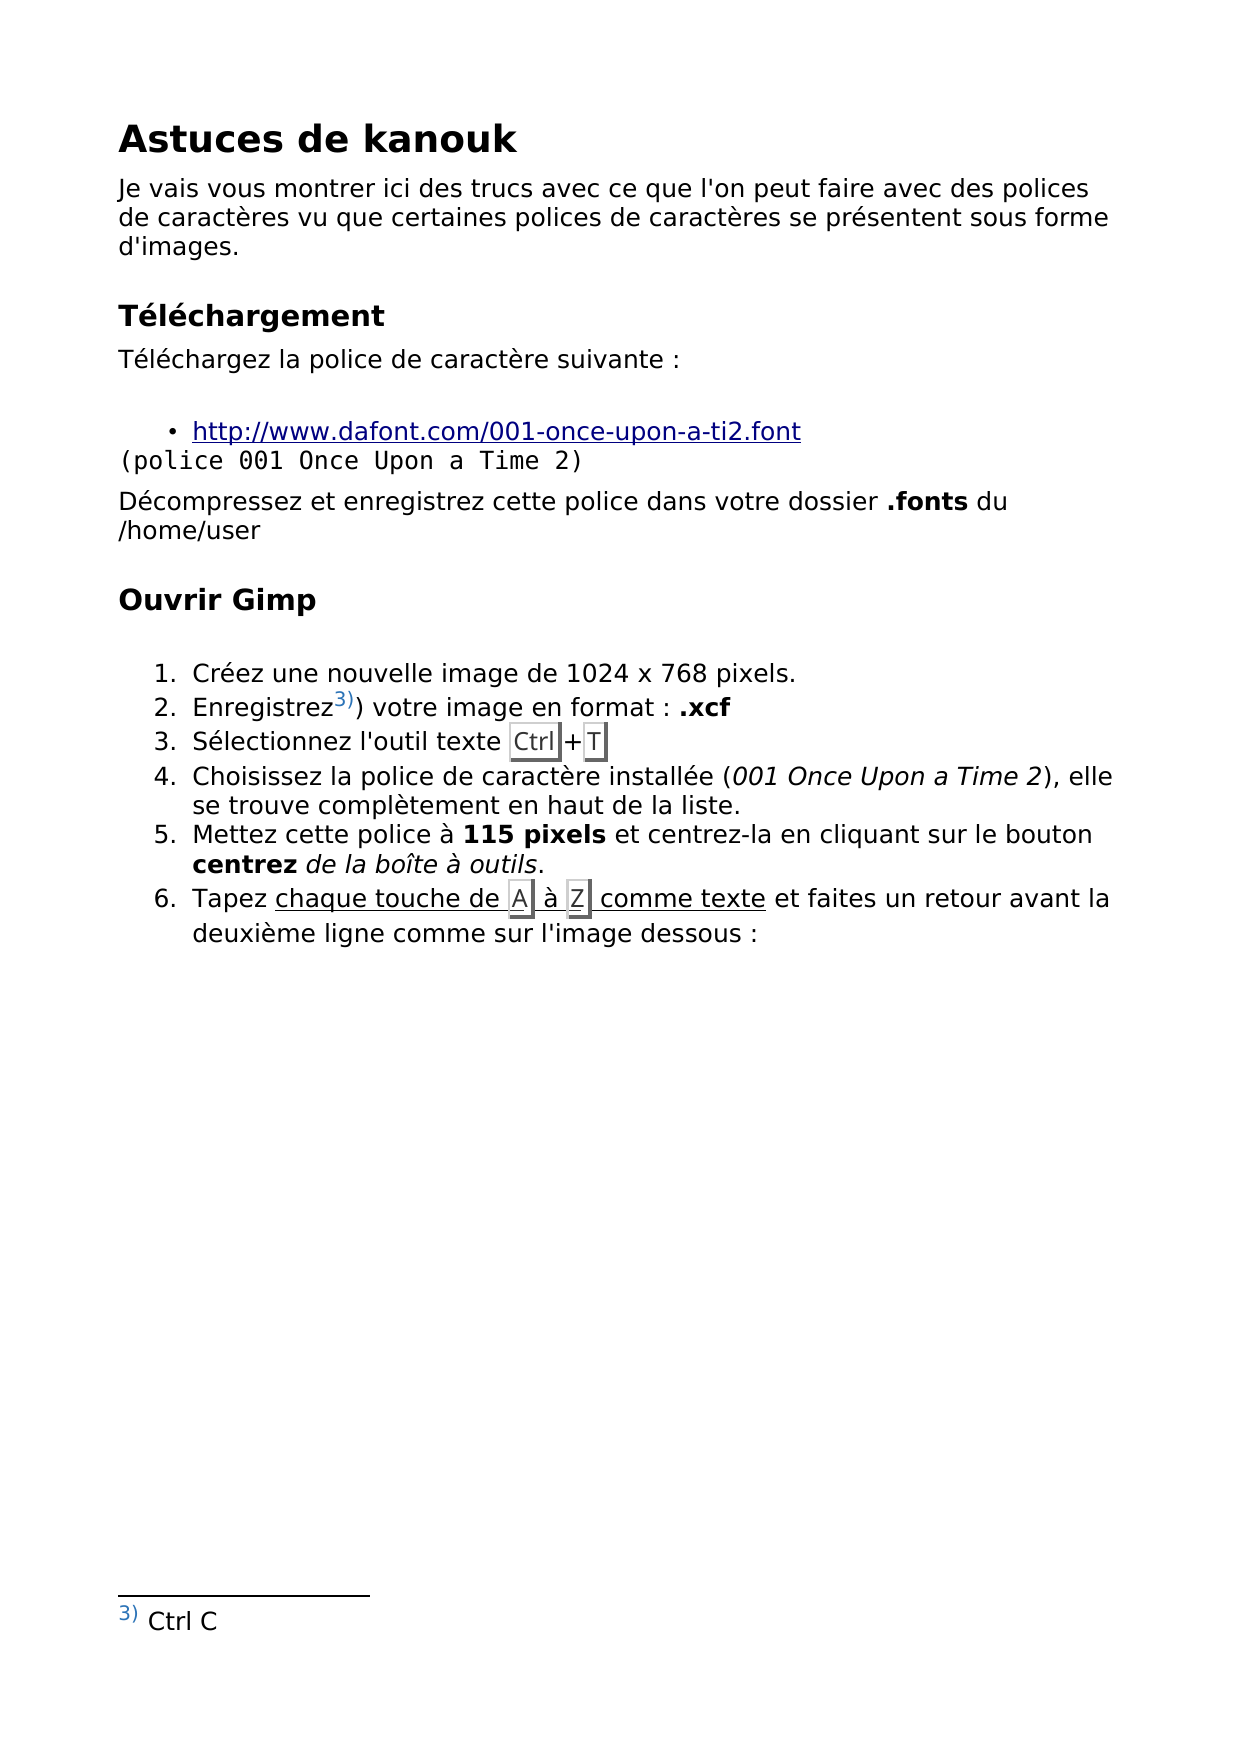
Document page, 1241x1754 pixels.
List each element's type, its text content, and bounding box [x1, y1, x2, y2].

text (police 001 Once Upon a Time 2) [118, 446, 1122, 475]
subtitle Téléchargement [118, 299, 1122, 333]
text Décompressez et enregistrez cette police dans votre dossier .fonts du /home/user [118, 487, 1122, 545]
list Sélectionnez l'outil texte Ctrl+T [177, 722, 509, 762]
list Enregistrez) votre image en format : .xcf [177, 688, 1122, 722]
subtitle Astuces de kanouk [118, 118, 1122, 162]
subtitle Ouvrir Gimp [118, 583, 1122, 617]
list Sélectionnez l'outil texte Ctrl+T [562, 722, 583, 762]
list http://www.dafont.com/001-once-upon-a-ti2.font [177, 417, 1122, 446]
text Je vais vous montrer ici des trucs avec ce que l'on peut faire avec des polices de caractères vu que certaines polices de caractères se présentent sous forme d'images. [118, 174, 1122, 262]
list Tapez chaque touche de A à Z comme texte et faites un retour avant la deuxième ligne comme sur l'image dessous : [177, 879, 1122, 948]
text Téléchargez la police de caractère suivante : [118, 346, 1122, 375]
list Ctrl C [118, 1602, 1122, 1636]
list Sélectionnez l'outil texte Ctrl+T [608, 722, 1122, 762]
list Mettez cette police à 115 pixels et centrez-la en cliquant sur le bouton centrez de la boîte à outils. [177, 821, 1122, 879]
list Créez une nouvelle image de 1024 x 768 pixels. [177, 659, 1122, 688]
list Choisissez la police de caractère installée (001 Once Upon a Time 2), elle se trouve complètement en haut de la liste. [177, 762, 1122, 821]
